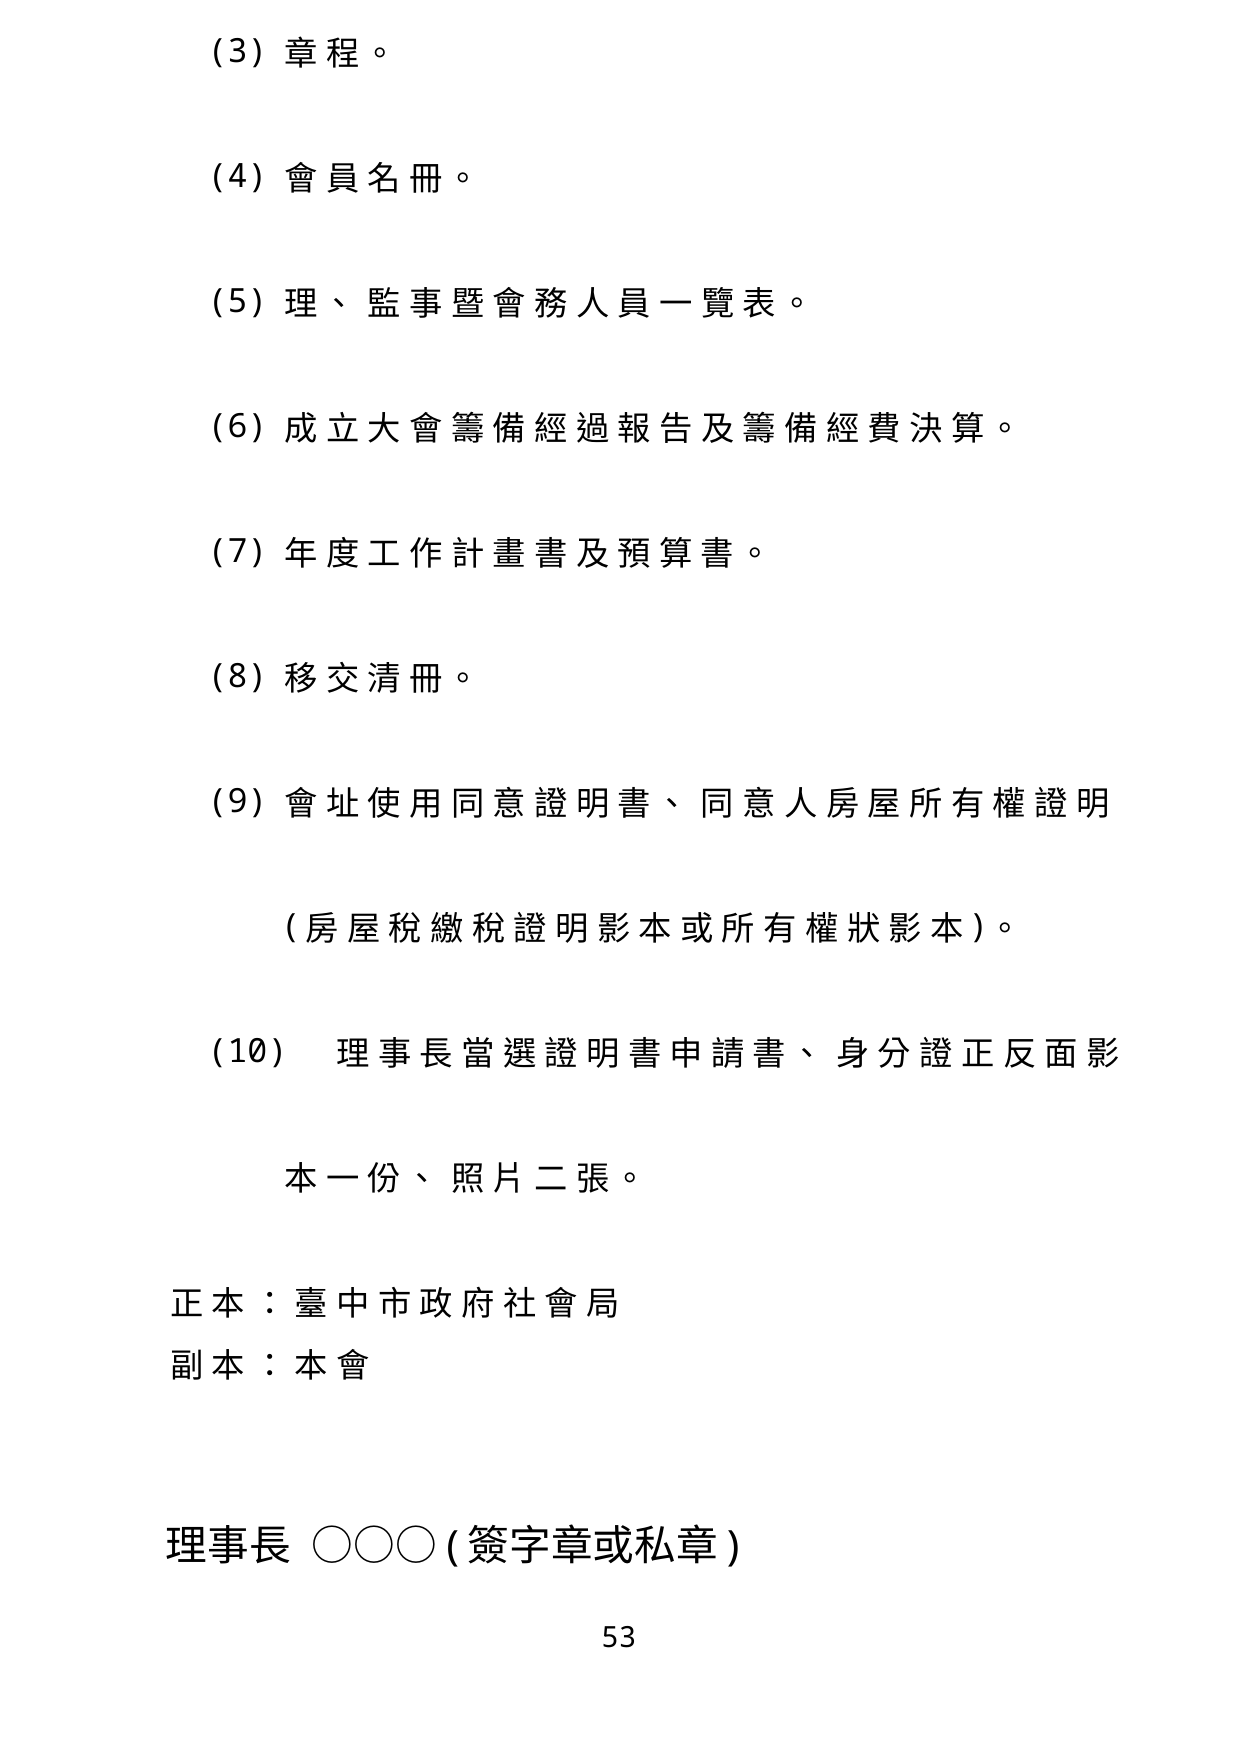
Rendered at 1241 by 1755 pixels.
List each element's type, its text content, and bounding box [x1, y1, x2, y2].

list 年度工作計畫書及預算書。 [202, 527, 1126, 652]
text 副本：本會 [158, 1339, 1079, 1402]
list 理、監事暨會務人員一覽表。 [202, 277, 1126, 402]
list 章程。 [202, 27, 1126, 152]
list 理事長當選證明書申請書、身分證正反面影本一份、照片二張。 [202, 1027, 1126, 1214]
list 會員名冊。 [202, 152, 1126, 277]
text 正本：臺中市政府社會局 [158, 1277, 1079, 1339]
text 理事長 ○○○(簽字章或私章) [158, 1464, 1079, 1589]
list 移交清冊。 [202, 652, 1126, 777]
list 成立大會籌備經過報告及籌備經費決算。 [202, 402, 1126, 527]
list 會址使用同意證明書、同意人房屋所有權證明(房屋稅繳稅證明影本或所有權狀影本)。 [202, 777, 1126, 1027]
